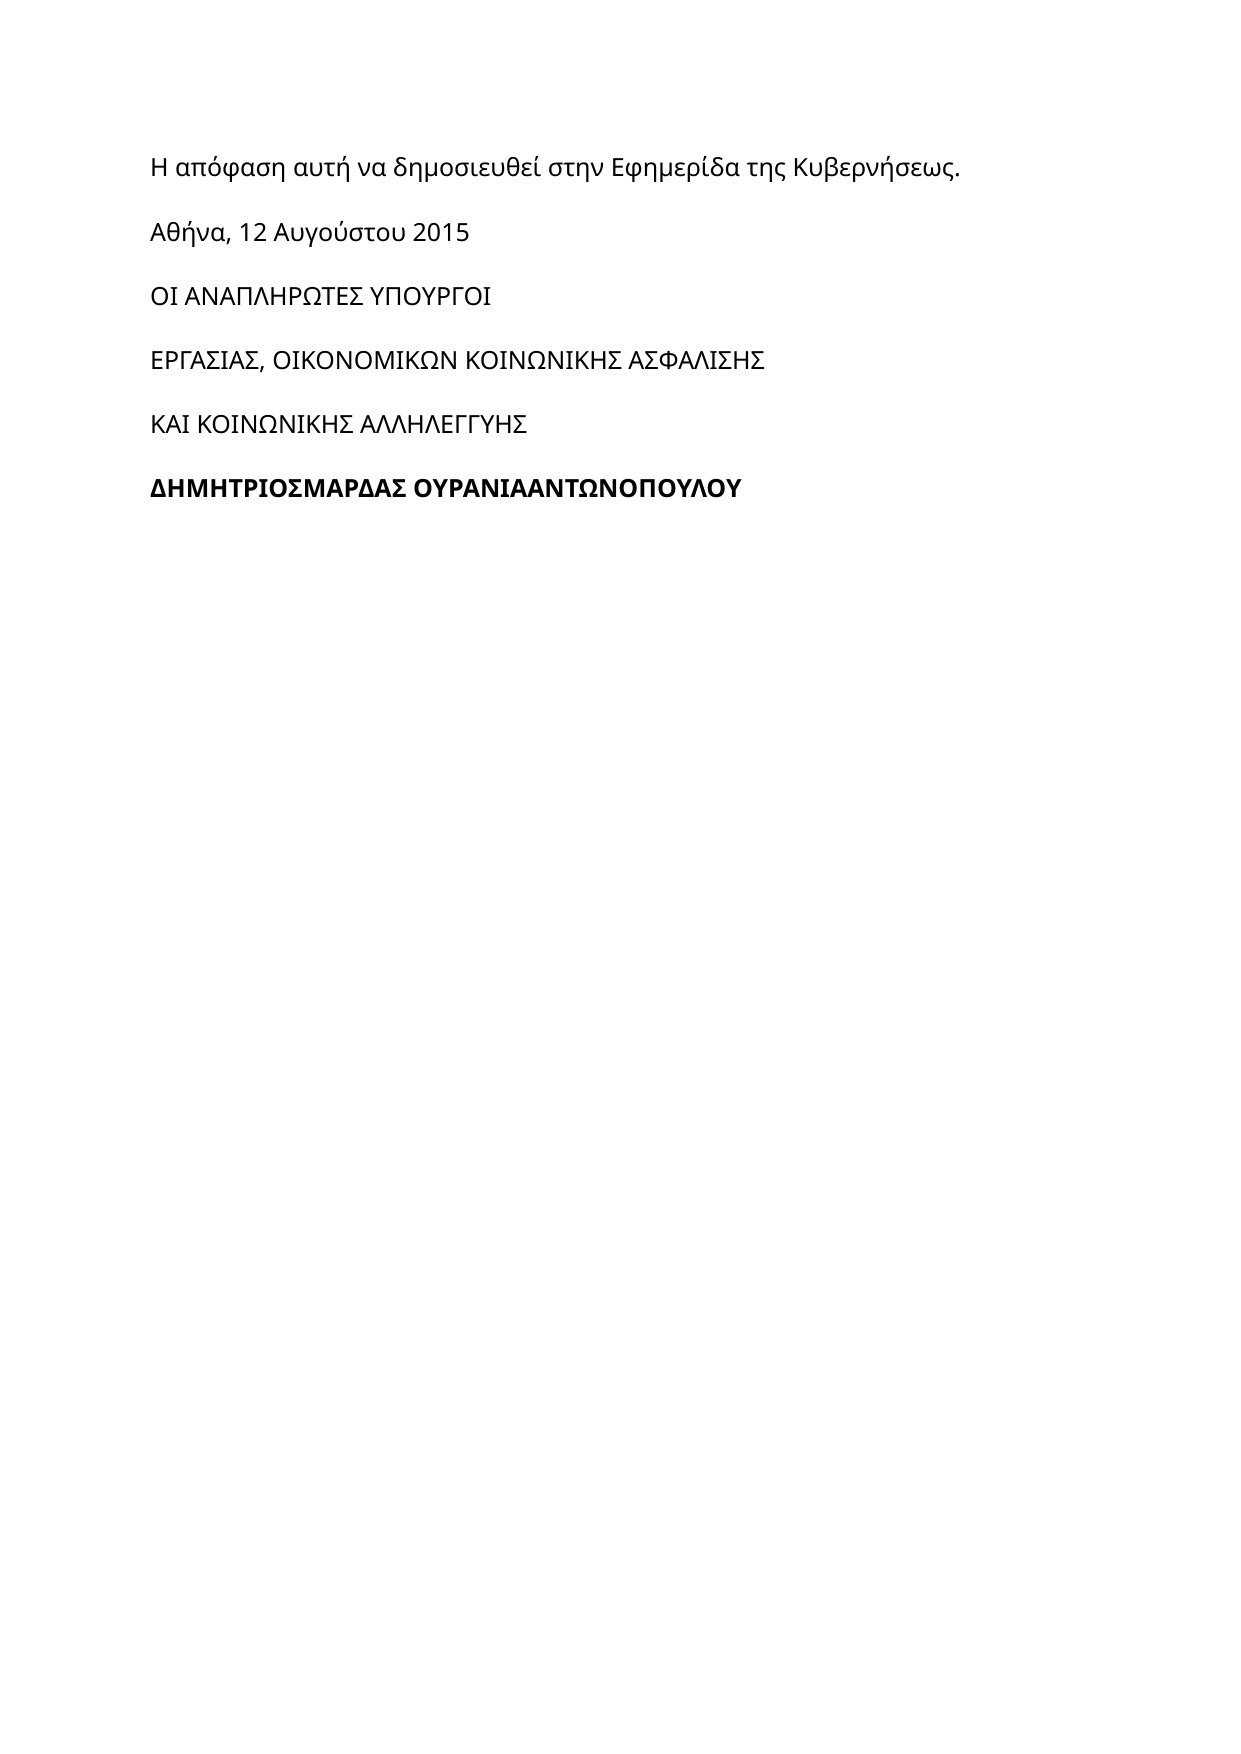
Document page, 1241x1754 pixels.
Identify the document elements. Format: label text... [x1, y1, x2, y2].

text ΟΙ ΑΝΑΠΛΗΡΩΤΕΣ ΥΠΟΥΡΓΟΙ [150, 278, 1090, 312]
text Η απόφαση αυτή να δημοσιευθεί στην Εφημερίδα της Κυβερνήσεως. [150, 150, 1090, 184]
text ΕΡΓΑΣΙΑΣ, ΟΙΚΟΝΟΜΙΚΩΝ ΚΟΙΝΩΝΙΚΗΣ ΑΣΦΑΛΙΣΗΣ [150, 342, 1090, 377]
text ΚΑΙ ΚΟΙΝΩΝΙΚΗΣ ΑΛΛΗΛΕΓΓΥΗΣ [150, 407, 1090, 441]
text ΔΗΜΗΤΡΙΟΣΜΑΡΔΑΣ ΟΥΡΑΝΙΑΑΝΤΩΝΟΠΟΥΛΟΥ [150, 471, 1090, 505]
text Αθήνα, 12 Αυγούστου 2015 [150, 214, 1090, 248]
